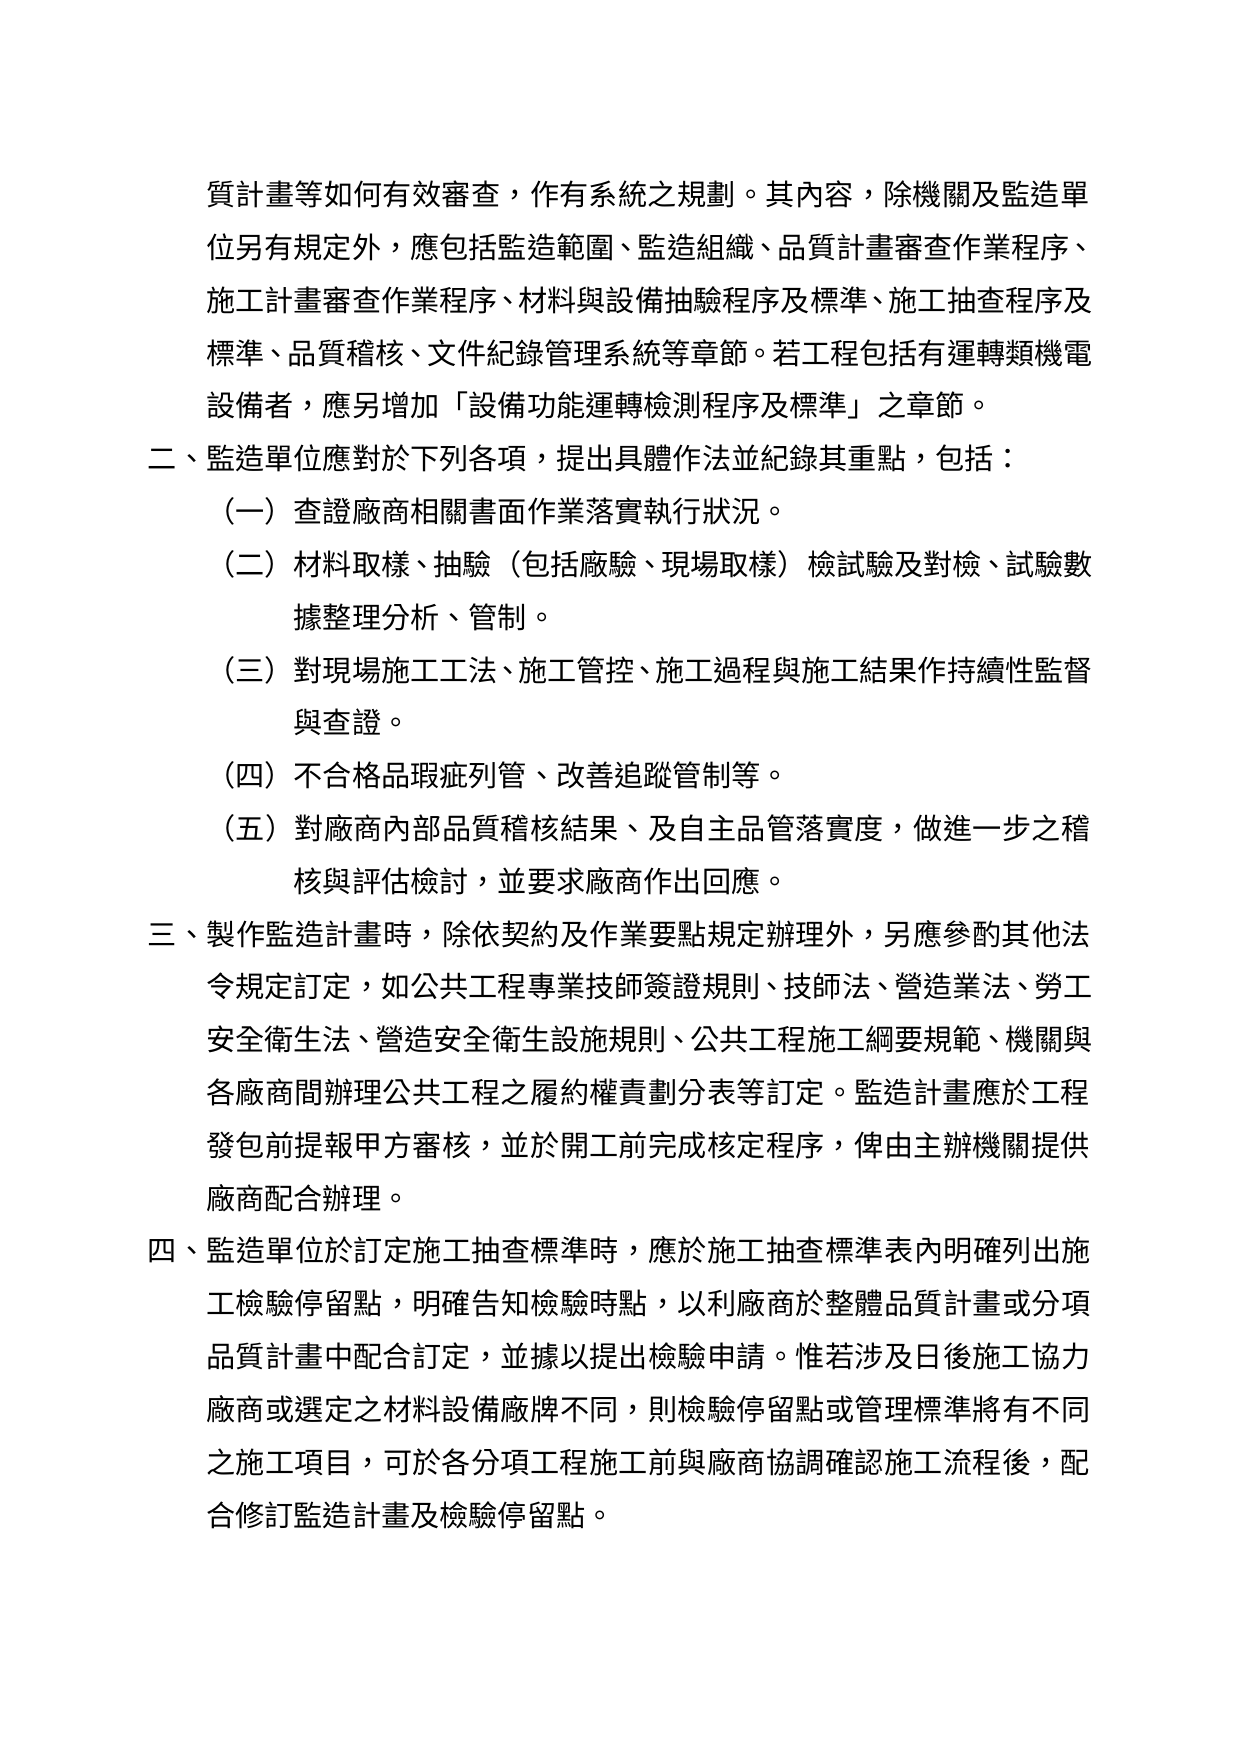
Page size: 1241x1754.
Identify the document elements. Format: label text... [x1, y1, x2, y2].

text 二、監造單位應對於下列各項，提出具體作法並紀錄其重點，包括： [148, 436, 1092, 478]
text 一、監造計畫應對人力規畫、監督作法、監督紀錄，及就廠商之施工計畫、品質計畫等如何有效審查，作有系統之規劃。其內容，除機關及監造單位另有規定外，應包括監造範圍、監造組織、品質計畫審查作業程序、施工計畫審查作業程序、材料與設備抽驗程序及標準、施工抽查程序及標準、品質稽核、文件紀錄管理系統等章節。若工程包括有運轉類機電設備者，應另增加「設備功能運轉檢測程序及標準」之章節。 [148, 172, 1092, 425]
text （三）對現場施工工法、施工管控、施工過程與施工結果作持續性監督與查證。 [206, 647, 1092, 742]
text （二）材料取樣、抽驗（包括廠驗、現場取樣）檢試驗及對檢、試驗數據整理分析、管制。 [206, 541, 1092, 637]
text （一）查證廠商相關書面作業落實執行狀況。 [206, 489, 1092, 531]
text （四）不合格品瑕疵列管、改善追蹤管制等。 [206, 753, 1092, 795]
text （五）對廠商內部品質稽核結果、及自主品管落實度，做進一步之稽核與評估檢討，並要求廠商作出回應。 [206, 806, 1092, 901]
text 四、監造單位於訂定施工抽查標準時，應於施工抽查標準表內明確列出施工檢驗停留點，明確告知檢驗時點，以利廠商於整體品質計畫或分項品質計畫中配合訂定，並據以提出檢驗申請。惟若涉及日後施工協力廠商或選定之材料設備廠牌不同，則檢驗停留點或管理標準將有不同之施工項目，可於各分項工程施工前與廠商協調確認施工流程後，配合修訂監造計畫及檢驗停留點。 [148, 1228, 1092, 1534]
text 三、製作監造計畫時，除依契約及作業要點規定辦理外，另應參酌其他法令規定訂定，如公共工程專業技師簽證規則、技師法、營造業法、勞工安全衛生法、營造安全衛生設施規則、公共工程施工綱要規範、機關與各廠商間辦理公共工程之履約權責劃分表等訂定。監造計畫應於工程發包前提報甲方審核，並於開工前完成核定程序，俾由主辦機關提供廠商配合辦理。 [148, 911, 1092, 1217]
